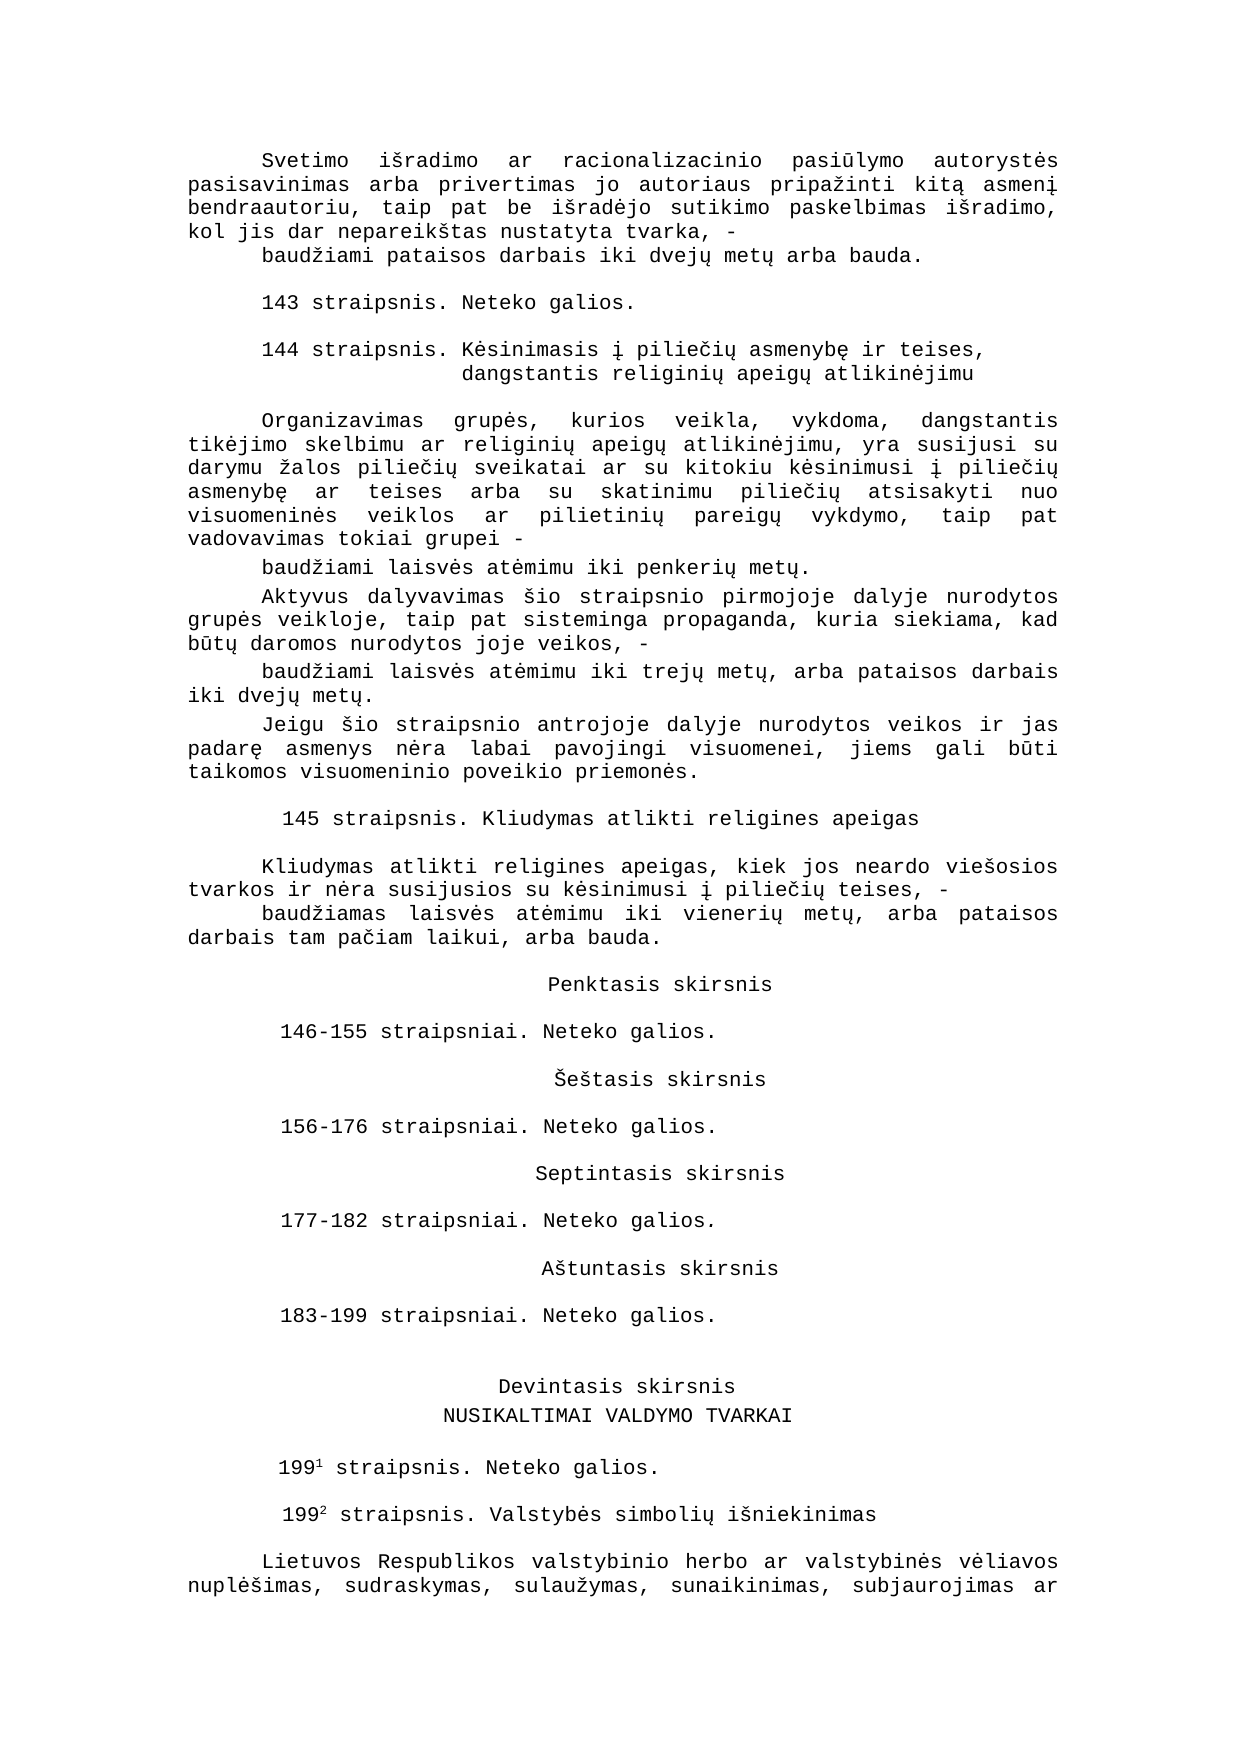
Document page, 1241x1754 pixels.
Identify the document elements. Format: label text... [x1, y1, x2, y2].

text 1992 straipsnis. Valstybės simbolių išniekinimas [208, 1504, 1059, 1528]
text Organizavimas grupės, kurios veikla, vykdoma, dangstantis tikėjimo skelbimu ar religinių apeigų atlikinėjimu, yra susijusi su darymu žalos piliečių sveikatai ar su kitokiu kėsinimusi į piliečių asmenybę ar teises arba su skatinimu piliečių atsisakyti nuo visuomeninės veiklos ar pilietinių pareigų vykdymo, taip pat vadovavimas tokiai grupei - [187, 410, 1059, 552]
text 145 straipsnis. Kliudymas atlikti religines apeigas [208, 808, 1059, 832]
text NUSIKALTIMAI VALDYMO TVARKAI [189, 1404, 1059, 1428]
text Šeštasis skirsnis [187, 1068, 1059, 1092]
text Septintasis skirsnis [187, 1163, 1059, 1187]
text Aštuntasis skirsnis [187, 1258, 1059, 1281]
text Penktasis skirsnis [187, 974, 1059, 998]
text 143 straipsnis. Neteko galios. [206, 292, 1059, 316]
text 183-199 straipsniai. Neteko galios. [206, 1305, 1059, 1329]
text baudžiami pataisos darbais iki dvejų metų arba bauda. [187, 244, 1059, 268]
text baudžiamas laisvės atėmimu iki vienerių metų, arba pataisos darbais tam pačiam laikui, arba bauda. [187, 903, 1059, 950]
text Lietuvos Respublikos valstybinio herbo ar valstybinės vėliavos nuplėšimas, sudraskymas, sulaužymas, sunaikinimas, subjaurojimas ar [187, 1551, 1059, 1599]
text 144 straipsnis. Kėsinimasis į piliečių asmenybę ir teises, [261, 339, 1059, 363]
text 1991 straipsnis. Neteko galios. [204, 1457, 1059, 1481]
text baudžiami laisvės atėmimu iki trejų metų, arba pataisos darbais iki dvejų metų. [187, 662, 1059, 709]
text dangstantis religinių apeigų atlikinėjimu [261, 363, 1059, 386]
text baudžiami laisvės atėmimu iki penkerių metų. [205, 557, 1059, 581]
text 177-182 straipsniai. Neteko galios. [206, 1210, 1059, 1234]
text Svetimo išradimo ar racionalizacinio pasiūlymo autorystės pasisavinimas arba privertimas jo autoriaus pripažinti kitą asmenį bendraautoriu, taip pat be išradėjo sutikimo paskelbimas išradimo, kol jis dar nepareikštas nustatyta tvarka, - [187, 150, 1059, 244]
text 146-155 straipsniai. Neteko galios. [206, 1021, 1059, 1045]
text Devintasis skirsnis [187, 1376, 1059, 1399]
text Jeigu šio straipsnio antrojoje dalyje nurodytos veikos ir jas padarę asmenys nėra labai pavojingi visuomenei, jiems gali būti taikomos visuomeninio poveikio priemonės. [187, 714, 1059, 785]
text 156-176 straipsniai. Neteko galios. [206, 1116, 1059, 1139]
text Aktyvus dalyvavimas šio straipsnio pirmojoje dalyje nurodytos grupės veikloje, taip pat sisteminga propaganda, kuria siekiama, kad būtų daromos nurodytos joje veikos, - [187, 586, 1059, 657]
text Kliudymas atlikti religines apeigas, kiek jos neardo viešosios tvarkos ir nėra susijusios su kėsinimusi į piliečių teises, - [187, 856, 1059, 903]
